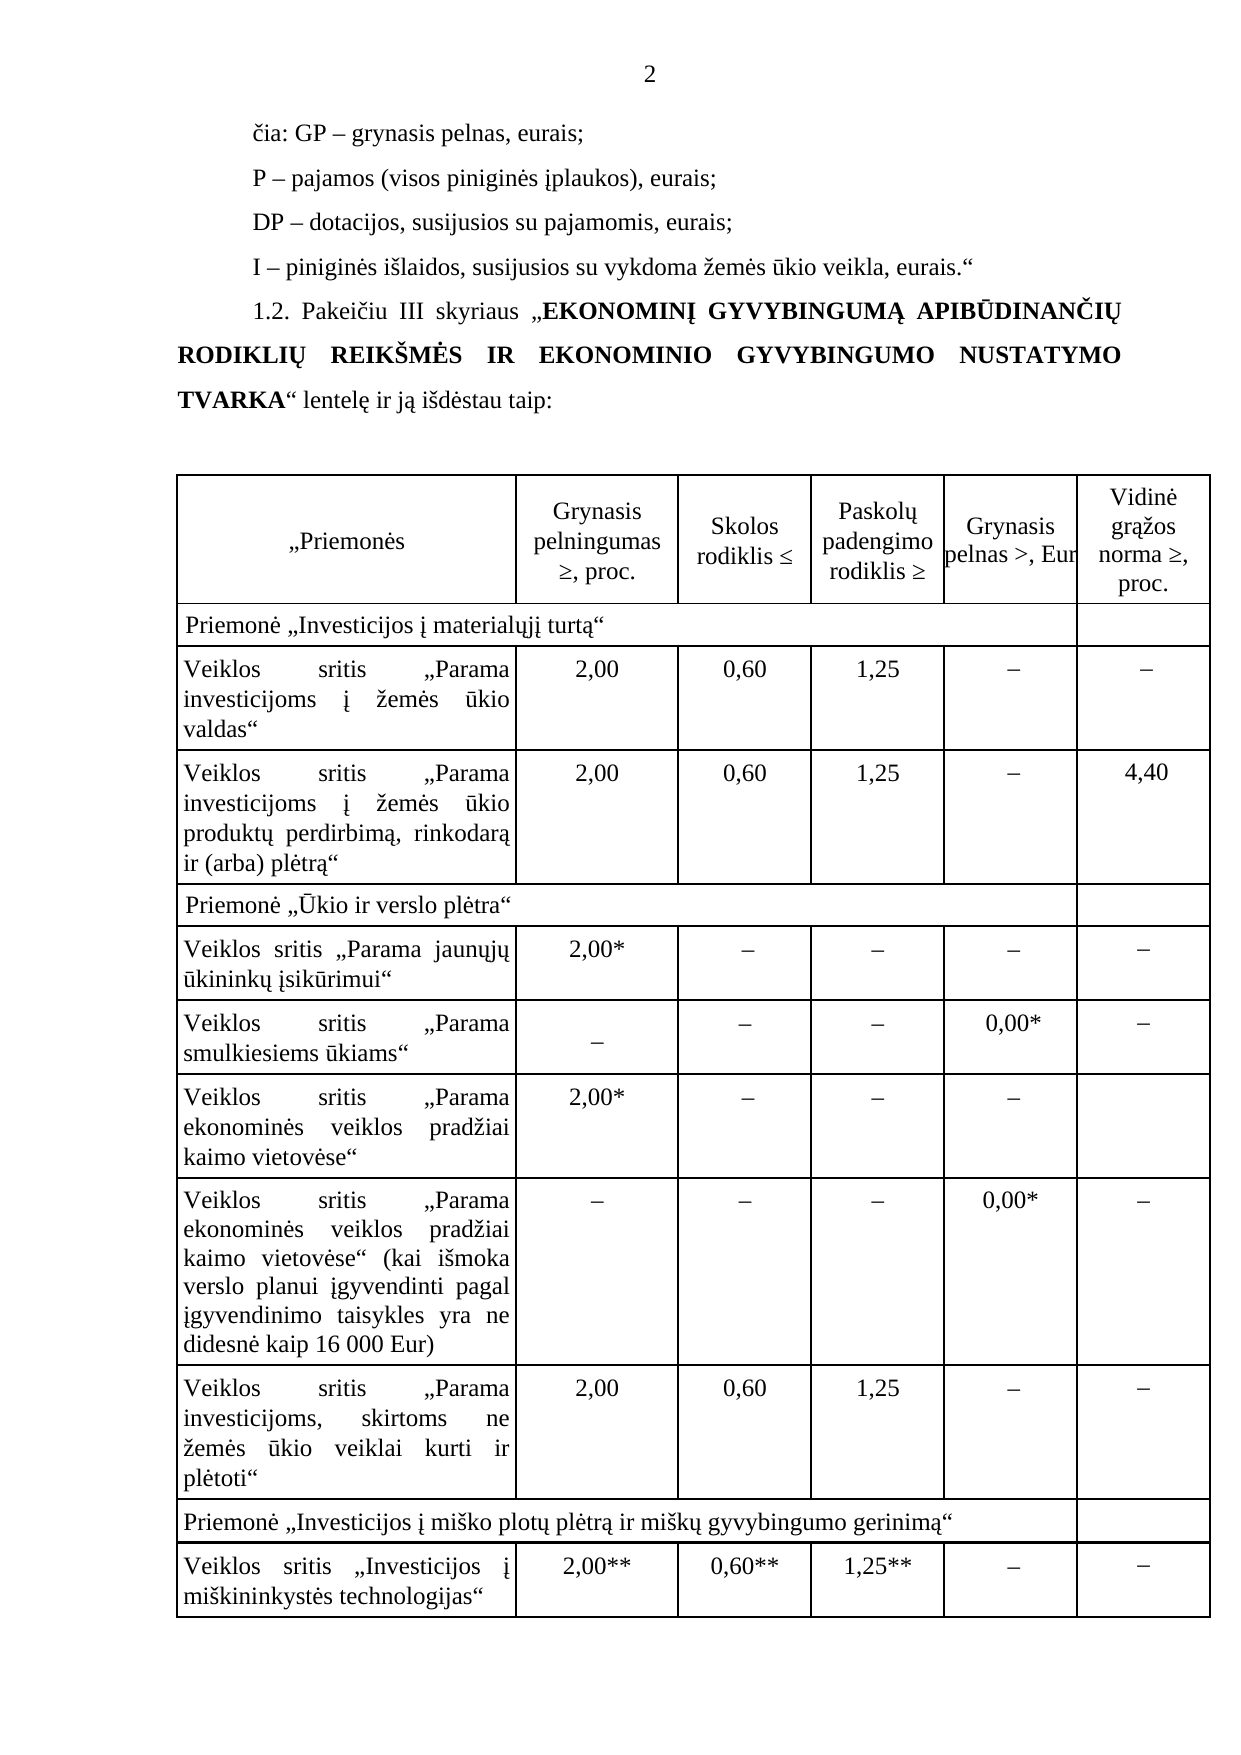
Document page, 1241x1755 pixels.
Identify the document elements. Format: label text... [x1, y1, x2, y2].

table_cell – [945, 1366, 1076, 1497]
table_cell – [945, 927, 1076, 999]
text čia: GP – grynasis pelnas, eurais; [177, 118, 1122, 147]
text DP – dotacijos, susijusios su pajamomis, eurais; [177, 207, 1122, 236]
table_cell 2,00** [517, 1544, 677, 1616]
table_cell Priemonė „Investicijos į miško plotų plėtrą ir miškų gyvybingumo gerinimą“ [178, 1500, 1076, 1541]
table_header Paskolų padengimo rodiklis ≥ [812, 476, 943, 603]
table_cell – [812, 1075, 943, 1177]
table_cell [1078, 885, 1209, 925]
table_cell 0,60 [679, 647, 810, 748]
table_cell – [812, 1179, 943, 1363]
table_cell – [1078, 927, 1209, 999]
table_cell Veiklos sritis „Parama investicijoms, skirtoms ne žemės ūkio veiklai kurti ir plėtoti“ [178, 1366, 515, 1497]
table_cell – [1078, 1001, 1209, 1073]
table_cell 0,00* [945, 1001, 1076, 1073]
table_cell 1,25 [812, 1366, 943, 1497]
table_cell Veiklos sritis „Investicijos į miškininkystės technologijas“ [178, 1544, 515, 1616]
table_header „Priemonės [178, 476, 515, 603]
table_header Skolos rodiklis ≤ [679, 476, 810, 603]
table_cell – [945, 1075, 1076, 1177]
table_cell 2,00* [517, 1075, 677, 1177]
table_cell – [517, 1179, 677, 1363]
table_cell Veiklos sritis „Parama ekonominės veiklos pradžiai kaimo vietovėse“ [178, 1075, 515, 1177]
table_cell – [679, 1075, 810, 1177]
table_cell 1,25** [812, 1544, 943, 1616]
table_cell 2,00 [517, 751, 677, 882]
table_cell 1,25 [812, 751, 943, 882]
table_cell – [1078, 1179, 1209, 1363]
table_cell 2,00 [517, 1366, 677, 1497]
table_cell 4,40 [1078, 751, 1209, 882]
table_cell 2,00* [517, 927, 677, 999]
table_cell [1078, 1075, 1209, 1177]
table_header Vidinė grąžos norma ≥, proc. [1078, 476, 1209, 603]
table_header Grynasis pelningumas ≥, proc. [517, 476, 677, 603]
table_cell – [679, 1001, 810, 1073]
table_cell 2,00 [517, 647, 677, 748]
table_cell Veiklos sritis „Parama investicijoms į žemės ūkio valdas“ [178, 647, 515, 748]
table_cell 0,00* [945, 1179, 1076, 1363]
table_cell 1,25 [812, 647, 943, 748]
text I – piniginės išlaidos, susijusios su vykdoma žemės ūkio veikla, eurais.“ [177, 252, 1122, 280]
text 1.2. Pakeičiu III skyriaus „EKONOMINĮ GYVYBINGUMĄ APIBŪDINANČIŲ RODIKLIŲ REIKŠMĖS IR EKONOMINIO GYVYBINGUMO NUSTATYMO TVARKA“ lentelę ir ją išdėstau taip: [177, 296, 1122, 414]
table_cell Veiklos sritis „Parama smulkiesiems ūkiams“ [178, 1001, 515, 1073]
table_cell Priemonė „Investicijos į materialųjį turtą“ [178, 604, 1076, 644]
table_cell – [945, 647, 1076, 748]
table_cell Veiklos sritis „Parama ekonominės veiklos pradžiai kaimo vietovėse“ (kai išmoka verslo planui įgyvendinti pagal įgyvendinimo taisykles yra ne didesnė kaip 16 000 Eur) [178, 1179, 515, 1363]
table_cell – [1078, 1544, 1209, 1616]
table_cell [1078, 604, 1209, 644]
table_cell – [1078, 1366, 1209, 1497]
table_cell Priemonė „Ūkio ir verslo plėtra“ [178, 885, 1076, 925]
table_cell – [1078, 647, 1209, 748]
table_cell – [679, 927, 810, 999]
table_cell 0,60** [679, 1544, 810, 1616]
table_cell – [517, 1001, 677, 1073]
table_cell [1078, 1500, 1209, 1541]
table_cell Veiklos sritis „Parama investicijoms į žemės ūkio produktų perdirbimą, rinkodarą ir (arba) plėtrą“ [178, 751, 515, 882]
table_cell – [945, 751, 1076, 882]
table_cell – [945, 1544, 1076, 1616]
table_header Grynasis pelnas ˃, Eur [945, 476, 1076, 603]
table_cell – [679, 1179, 810, 1363]
table_cell – [812, 1001, 943, 1073]
text P – pajamos (visos piniginės įplaukos), eurais; [177, 163, 1122, 191]
table_cell – [812, 927, 943, 999]
table_cell 0,60 [679, 751, 810, 882]
table_cell Veiklos sritis „Parama jaunųjų ūkininkų įsikūrimui“ [178, 927, 515, 999]
table_cell 0,60 [679, 1366, 810, 1497]
